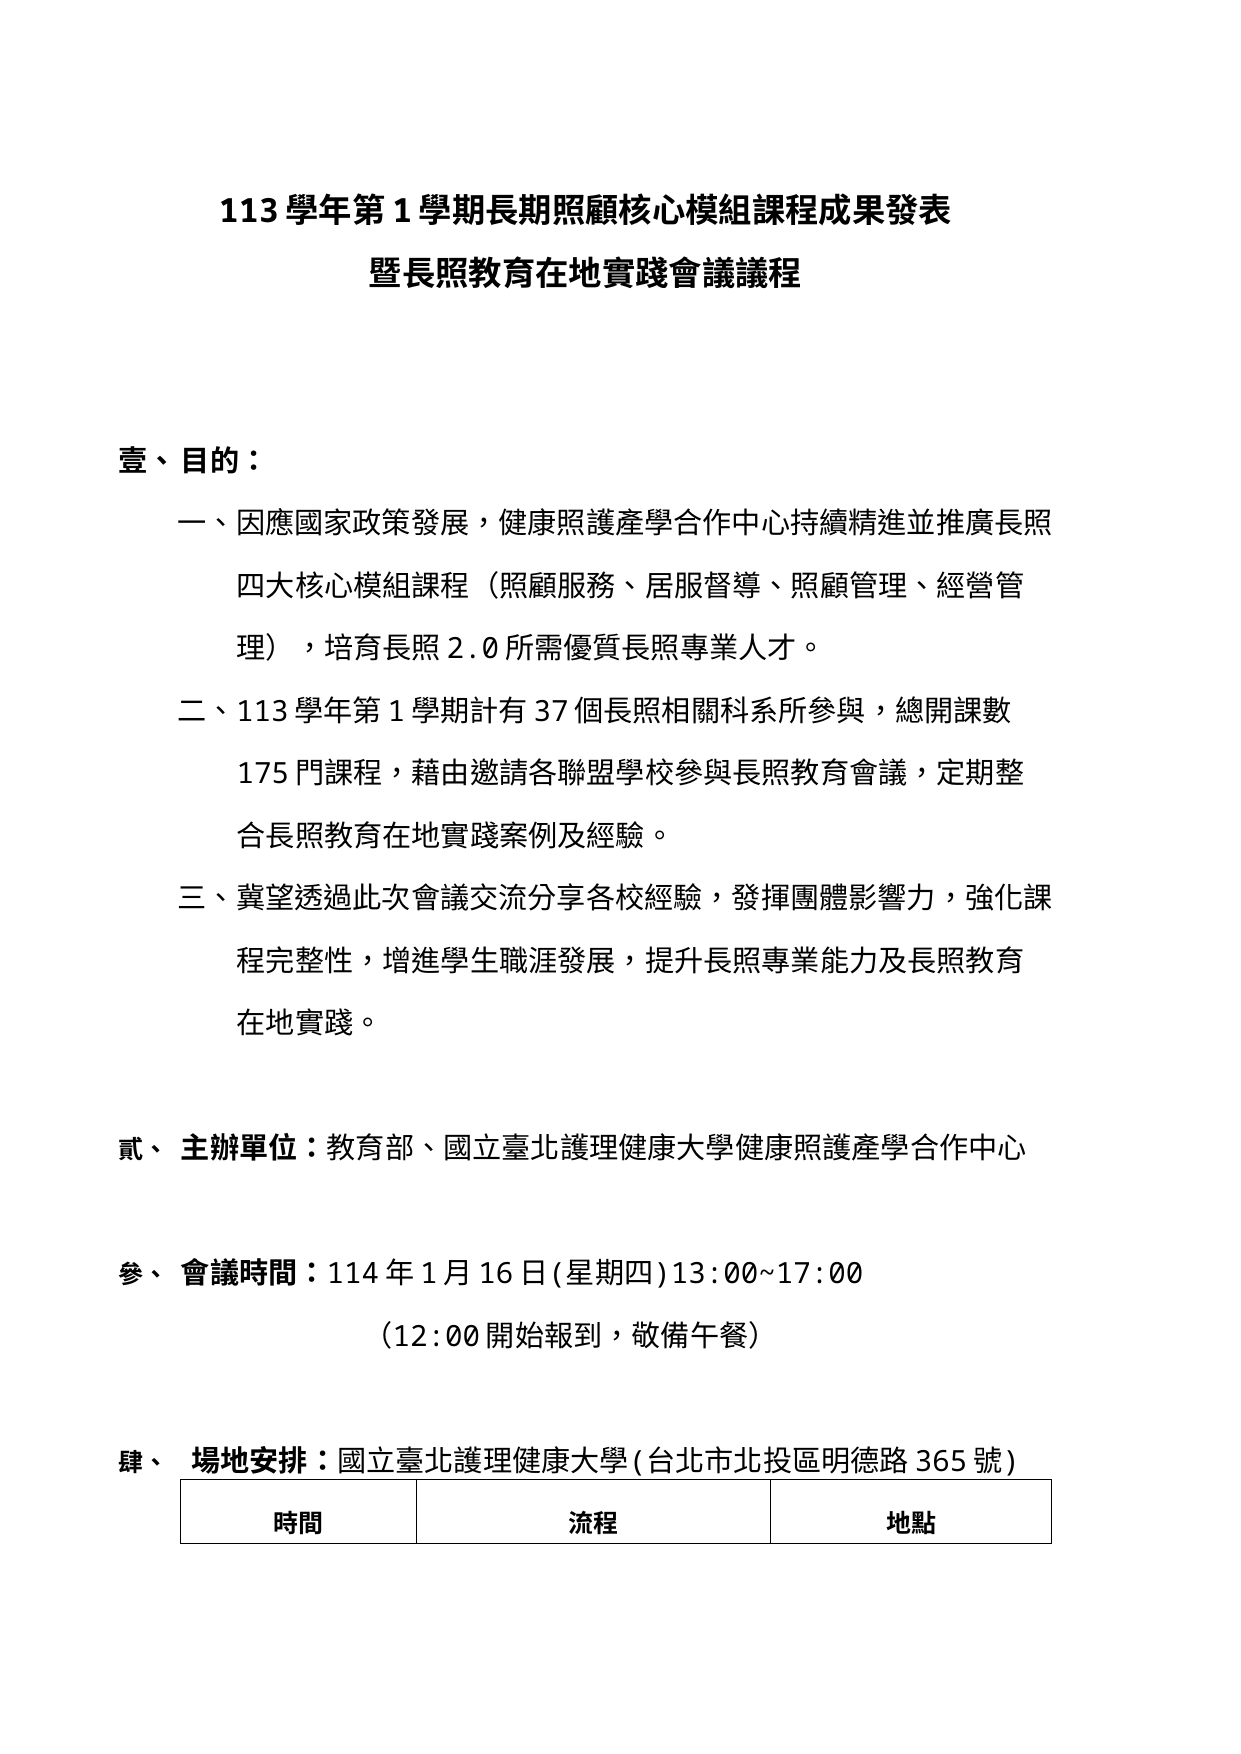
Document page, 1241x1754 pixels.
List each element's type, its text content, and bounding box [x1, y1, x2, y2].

text 113學年第1學期長期照顧核心模組課程成果發表 [118, 167, 1053, 229]
list 場地安排：國立臺北護理健康大學(台北市北投區明德路365號) [118, 1417, 1053, 1479]
text 三、冀望透過此次會議交流分享各校經驗，發揮團體影響力，強化課程完整性，增進學生職涯發展，提升長照專業能力及長照教育在地實踐。 [177, 854, 1053, 1042]
list 會議時間：114年1月16日(星期四)13:00~17:00 [118, 1229, 1053, 1292]
text 一、因應國家政策發展，健康照護產學合作中心持續精進並推廣長照四大核心模組課程（照顧服務、居服督導、照顧管理、經營管理），培育長照2.0所需優質長照專業人才。 [177, 479, 1053, 667]
table_header 地點 [771, 1480, 1051, 1543]
table_header 流程 [417, 1480, 770, 1543]
list 主辦單位：教育部、國立臺北護理健康大學健康照護產學合作中心 [118, 1104, 1053, 1167]
text 二、113學年第1學期計有37個長照相關科系所參與，總開課數175門課程，藉由邀請各聯盟學校參與長照教育會議，定期整合長照教育在地實踐案例及經驗。 [177, 667, 1053, 854]
list 目的： [118, 417, 1053, 479]
table_header 時間 [181, 1480, 416, 1543]
text （12:00開始報到，敬備午餐） [118, 1292, 1053, 1354]
text 暨長照教育在地實踐會議議程 [118, 229, 1053, 292]
